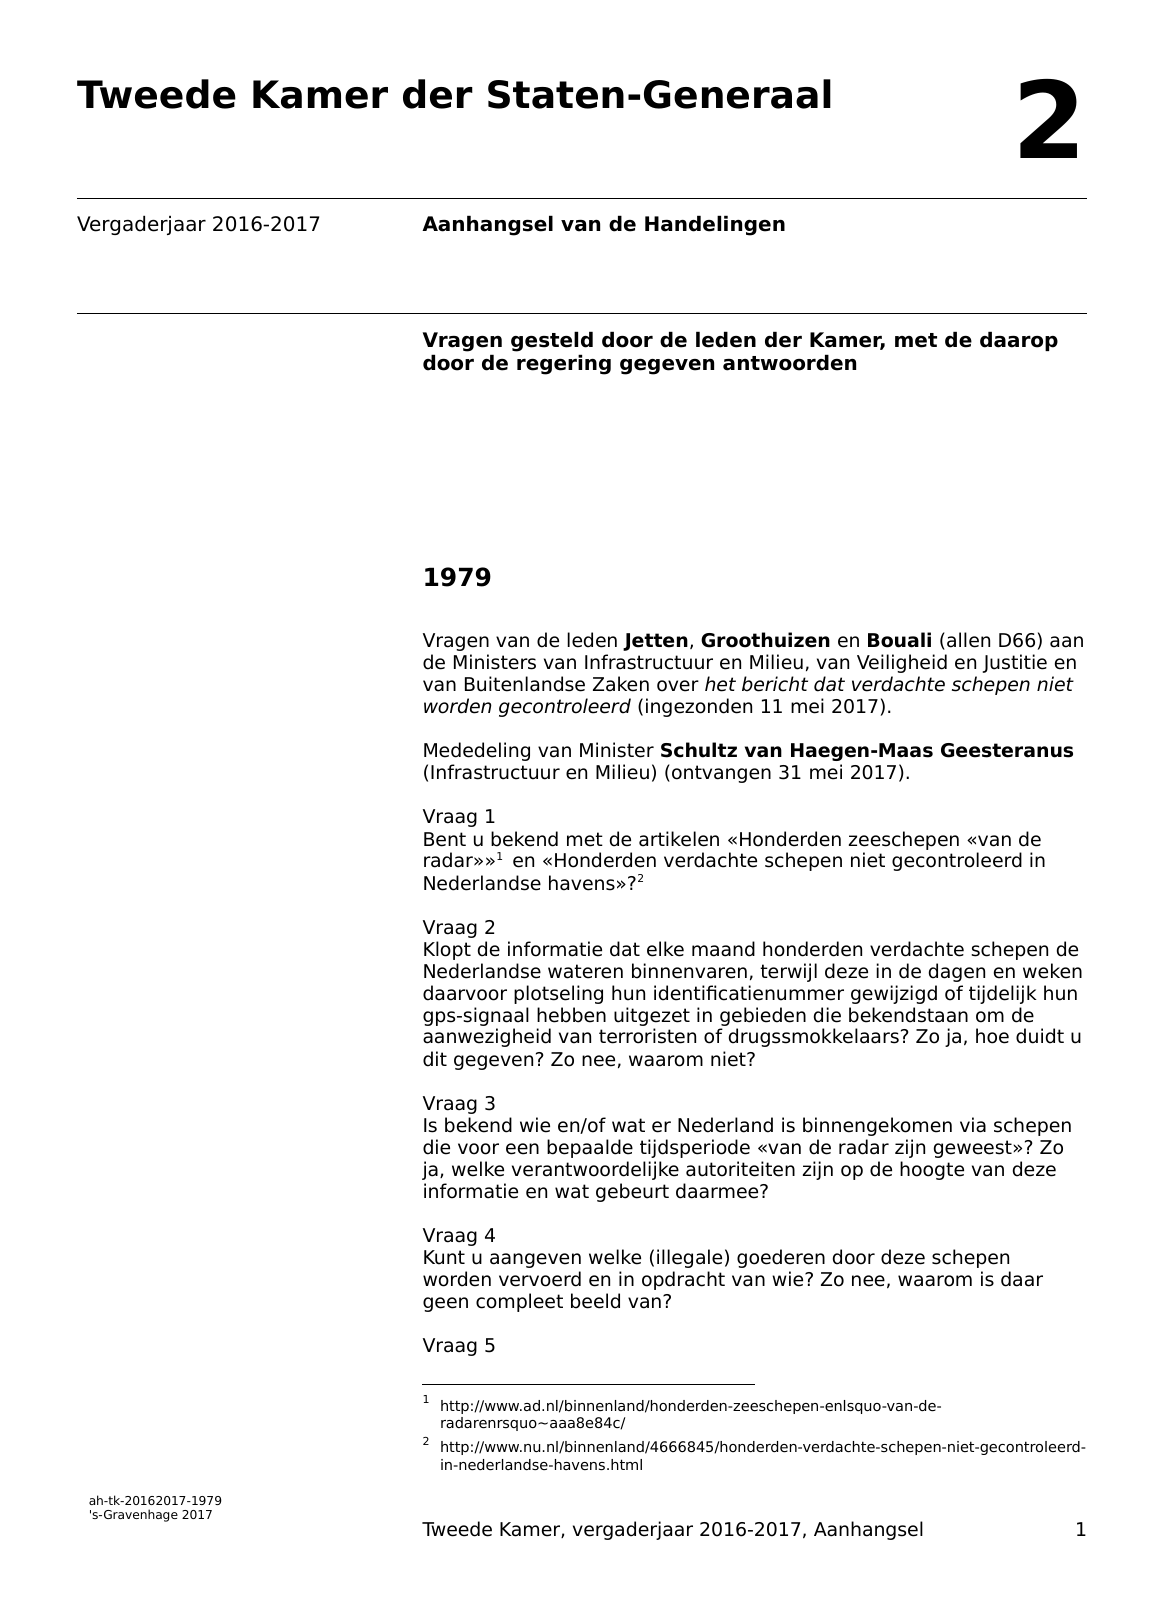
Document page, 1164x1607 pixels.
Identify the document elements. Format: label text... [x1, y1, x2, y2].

table_header Tweede Kamer der Staten-Generaal [77, 59, 886, 198]
text Vraag 1 [422, 806, 1087, 828]
text ah-tk-20162017-1979 [88, 1494, 323, 1508]
text Klopt de informatie dat elke maand honderden verdachte schepen de Nederlandse wateren binnenvaren, terwijl deze in de dagen en weken daarvoor plotseling hun identificatienummer gewijzigd of tijdelijk hun gps-signaal hebben uitgezet in gebieden die bekendstaan om de aanwezigheid van terroristen of drugssmokkelaars? Zo ja, hoe duidt u dit gegeven? Zo nee, waarom niet? [422, 938, 1087, 1070]
text 's-Gravenhage 2017 [88, 1508, 323, 1522]
text Vraag 5 [422, 1335, 1087, 1357]
text Bent u bekend met de artikelen «Honderden zeeschepen «van de radar»» en «Honderden verdachte schepen niet gecontroleerd in Nederlandse havens»? [422, 828, 1087, 894]
text Kunt u aangeven welke (illegale) goederen door deze schepen worden vervoerd en in opdracht van wie? Zo nee, waarom is daar geen compleet beeld van? [422, 1247, 1087, 1313]
text Vragen van de leden Jetten, Groothuizen en Bouali (allen D66) aan de Ministers van Infrastructuur en Milieu, van Veiligheid en Justitie en van Buitenlandse Zaken over het bericht dat verdachte schepen niet worden gecontroleerd (ingezonden 11 mei 2017). [422, 630, 1087, 718]
text http://www.ad.nl/binnenland/honderden-zeeschepen-enlsquo-van-de-radarenrsquo~aaa8e84c/ [422, 1393, 1087, 1432]
text Is bekend wie en/of wat er Nederland is binnengekomen via schepen die voor een bepaalde tijdsperiode «van de radar zijn geweest»? Zo ja, welke verantwoordelijke autoriteiten zijn op de hoogte van deze informatie en wat gebeurt daarmee? [422, 1114, 1087, 1202]
text 1979 [422, 563, 1087, 592]
text Vraag 3 [422, 1093, 1087, 1114]
text http://www.nu.nl/binnenland/4666845/honderden-verdachte-schepen-niet-gecontroleerd-in-nederlandse-havens.html [422, 1435, 1087, 1474]
table_cell [77, 314, 422, 375]
text Vraag 2 [422, 917, 1087, 938]
table_cell Vergaderjaar 2016-2017 [77, 199, 422, 313]
table_cell Aanhangsel van de Handelingen [422, 199, 1087, 313]
table_cell Vragen gesteld door de leden der Kamer, met de daarop door de regering gegeven antwoorden [422, 314, 1087, 375]
table_header 2 [886, 59, 1087, 198]
text Vraag 4 [422, 1225, 1087, 1247]
text Mededeling van Minister Schultz van Haegen-Maas Geesteranus (Infrastructuur en Milieu) (ontvangen 31 mei 2017). [422, 740, 1087, 784]
